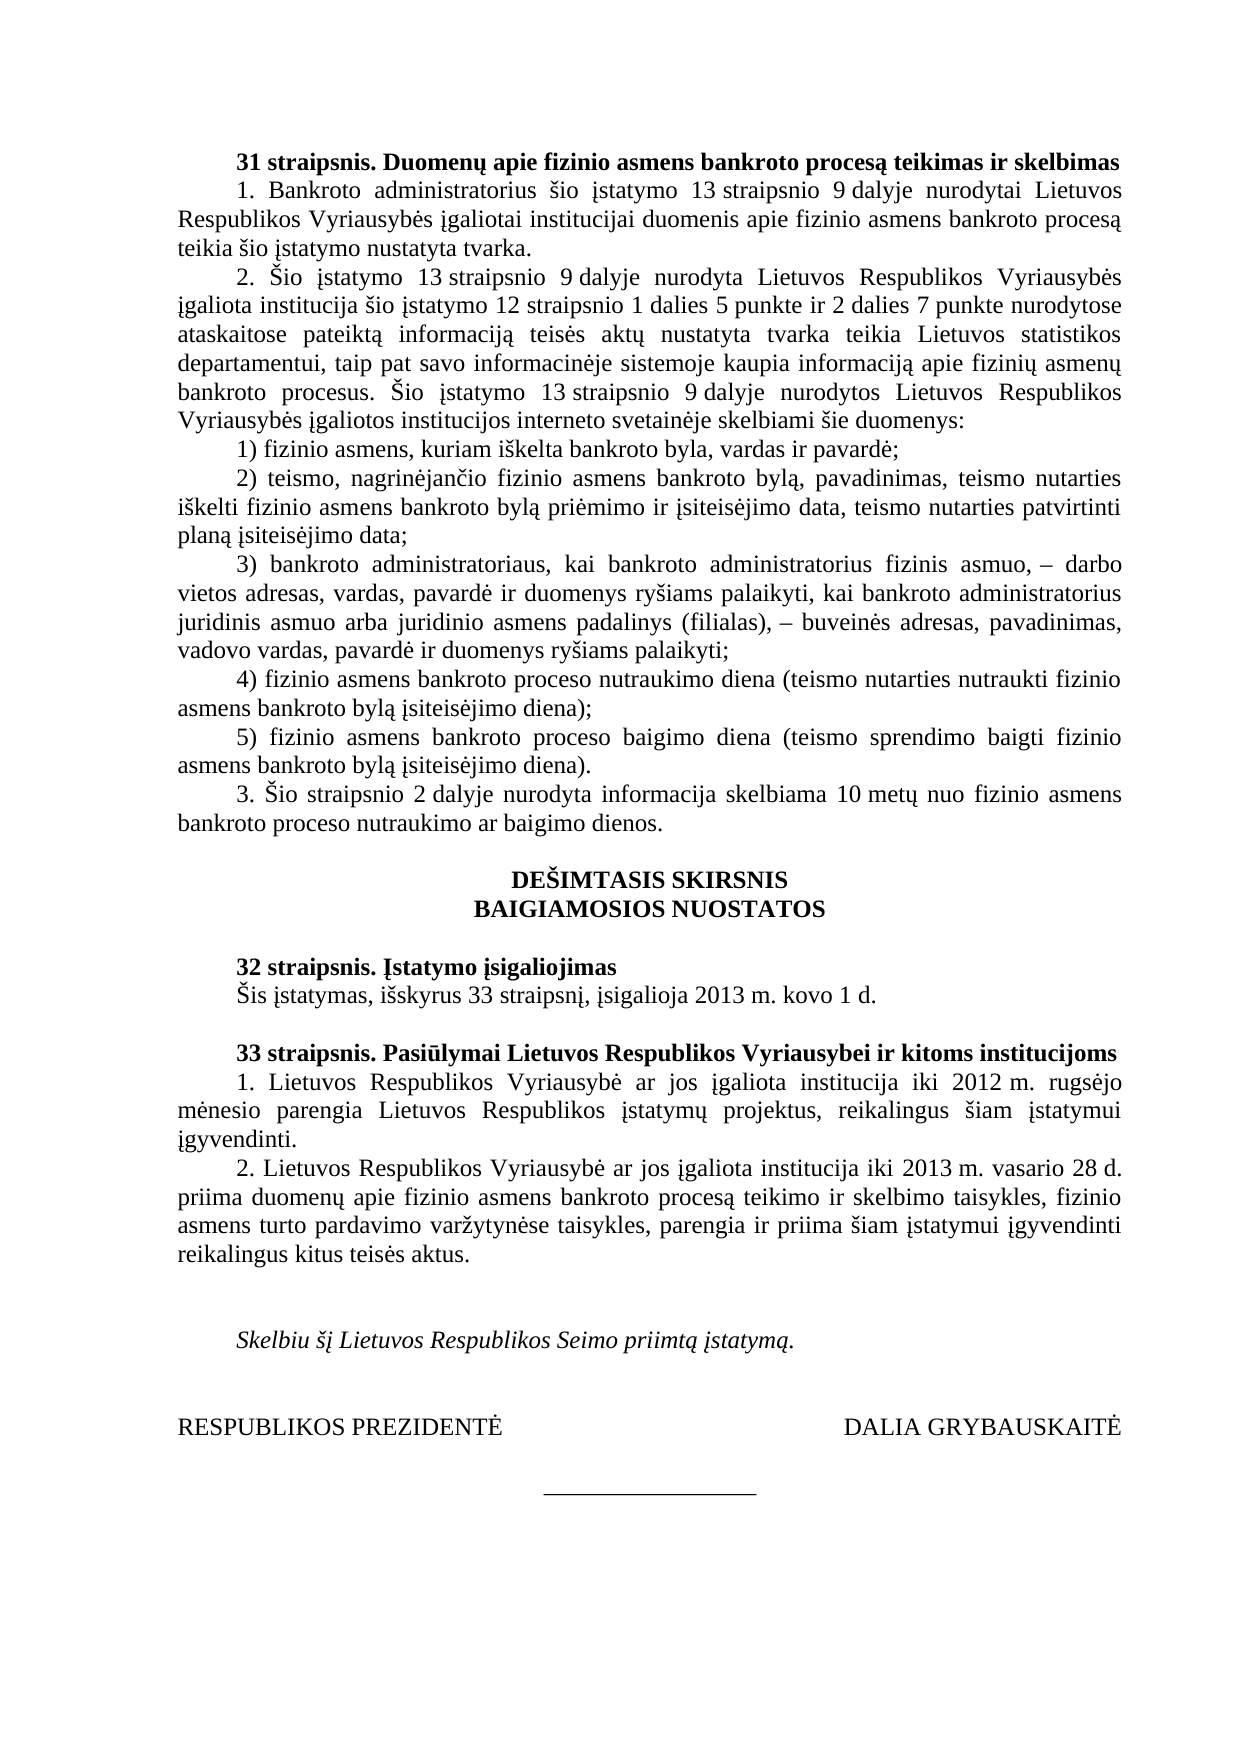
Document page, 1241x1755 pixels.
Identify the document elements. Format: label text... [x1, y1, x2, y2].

text _________________ [177, 1469, 1122, 1498]
text 2. Šio įstatymo 13 straipsnio 9 dalyje nurodyta Lietuvos Respublikos Vyriausybės įgaliota institucija šio įstatymo 12 straipsnio 1 dalies 5 punkte ir 2 dalies 7 punkte nurodytose ataskaitose pateiktą informaciją teisės aktų nustatyta tvarka teikia Lietuvos statistikos departamentui, taip pat savo informacinėje sistemoje kaupia informaciją apie fizinių asmenų bankroto procesus. Šio įstatymo 13 straipsnio 9 dalyje nurodytos Lietuvos Respublikos Vyriausybės įgaliotos institucijos interneto svetainėje skelbiami šie duomenys: [177, 262, 1122, 434]
text 3. Šio straipsnio 2 dalyje nurodyta informacija skelbiama 10 metų nuo fizinio asmens bankroto proceso nutraukimo ar baigimo dienos. [177, 779, 1122, 837]
text 3) bankroto administratoriaus, kai bankroto administratorius fizinis asmuo, – darbo vietos adresas, vardas, pavardė ir duomenys ryšiams palaikyti, kai bankroto administratorius juridinis asmuo arba juridinio asmens padalinys (filialas), – buveinės adresas, pavadinimas, vadovo vardas, pavardė ir duomenys ryšiams palaikyti; [177, 549, 1122, 664]
text 4) fizinio asmens bankroto proceso nutraukimo diena (teismo nutarties nutraukti fizinio asmens bankroto bylą įsiteisėjimo diena); [177, 664, 1122, 722]
text 32 straipsnis. Įstatymo įsigaliojimas [177, 952, 1122, 981]
text DEŠIMTASIS SKIRSNIS [177, 866, 1122, 894]
text 1. Bankroto administratorius šio įstatymo 13 straipsnio 9 dalyje nurodytai Lietuvos Respublikos Vyriausybės įgaliotai institucijai duomenis apie fizinio asmens bankroto procesą teikia šio įstatymo nustatyta tvarka. [177, 176, 1122, 262]
text 2. Lietuvos Respublikos Vyriausybė ar jos įgaliota institucija iki 2013 m. vasario 28 d. priima duomenų apie fizinio asmens bankroto procesą teikimo ir skelbimo taisykles, fizinio asmens turto pardavimo varžytynėse taisykles, parengia ir priima šiam įstatymui įgyvendinti reikalingus kitus teisės aktus. [177, 1153, 1122, 1268]
text 5) fizinio asmens bankroto proceso baigimo diena (teismo sprendimo baigti fizinio asmens bankroto bylą įsiteisėjimo diena). [177, 722, 1122, 779]
text BAIGIAMOSIOS NUOSTATOS [177, 894, 1122, 923]
text 1. Lietuvos Respublikos Vyriausybė ar jos įgaliota institucija iki 2012 m. rugsėjo mėnesio parengia Lietuvos Respublikos įstatymų projektus, reikalingus šiam įstatymui įgyvendinti. [177, 1067, 1122, 1153]
text 31 straipsnis. Duomenų apie fizinio asmens bankroto procesą teikimas ir skelbimas [177, 147, 1122, 176]
text RESPUBLIKOS PREZIDENTĖ DALIA GRYBAUSKAITĖ [177, 1412, 1122, 1441]
text 33 straipsnis. Pasiūlymai Lietuvos Respublikos Vyriausybei ir kitoms institucijoms [177, 1038, 1122, 1067]
text Šis įstatymas, išskyrus 33 straipsnį, įsigalioja 2013 m. kovo 1 d. [177, 981, 1122, 1009]
text 2) teismo, nagrinėjančio fizinio asmens bankroto bylą, pavadinimas, teismo nutarties iškelti fizinio asmens bankroto bylą priėmimo ir įsiteisėjimo data, teismo nutarties patvirtinti planą įsiteisėjimo data; [177, 463, 1122, 549]
text 1) fizinio asmens, kuriam iškelta bankroto byla, vardas ir pavardė; [177, 434, 1122, 463]
text Skelbiu šį Lietuvos Respublikos Seimo priimtą įstatymą. [177, 1326, 1122, 1354]
